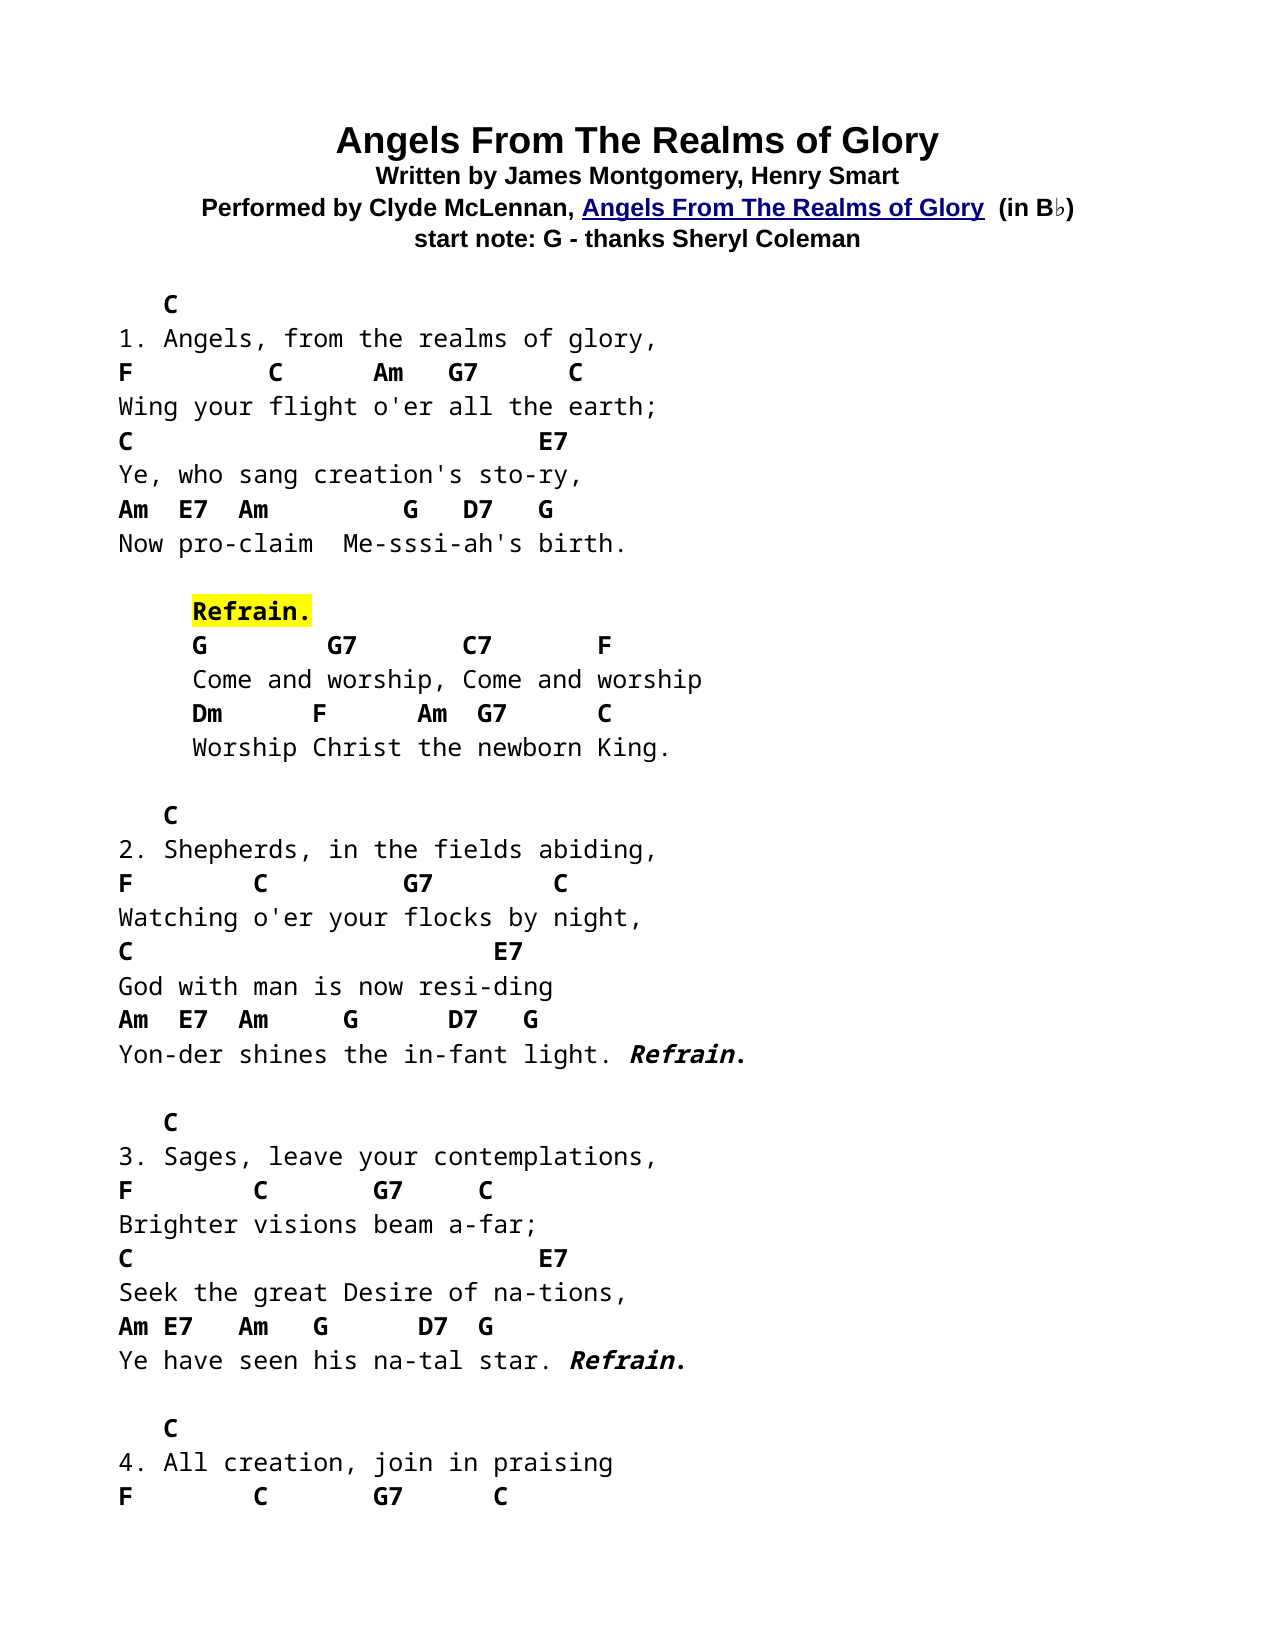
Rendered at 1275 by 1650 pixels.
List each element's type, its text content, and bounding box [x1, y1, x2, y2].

text Am E7 Am G D7 G [118, 491, 1157, 525]
text 2. Shepherds, in the fields abiding, [118, 832, 1157, 866]
text F C Am G7 C [118, 355, 1157, 389]
text C [118, 1104, 1157, 1138]
text 4. All creation, join in praising [118, 1445, 1157, 1479]
text Seek the great Desire of na-tions, [118, 1275, 1157, 1309]
text F C G7 C [118, 1479, 1157, 1513]
text Brighter visions beam a-far; [118, 1207, 1157, 1241]
text Am E7 Am G D7 G [118, 1309, 1157, 1343]
text Now pro-claim Me-sssi-ah's birth. [118, 525, 1157, 559]
text F C G7 C [118, 1172, 1157, 1207]
text Dm F Am G7 C [192, 696, 1157, 730]
text Written by James Montgomery, Henry Smart [118, 161, 1157, 190]
text C [118, 798, 1157, 832]
text Refrain. [192, 593, 1157, 627]
text C [118, 1411, 1157, 1445]
text G G7 C7 F [192, 627, 1157, 662]
text C E7 [118, 1241, 1157, 1275]
text 1. Angels, from the realms of glory, [118, 321, 1157, 355]
text Ye, who sang creation's sto-ry, [118, 457, 1157, 491]
text C E7 [118, 934, 1157, 968]
text F C G7 C [118, 866, 1157, 900]
text Am E7 Am G D7 G [118, 1002, 1157, 1036]
text Performed by Clyde McLennan, Angels From The Realms of Glory (in B♭) [118, 190, 1157, 224]
text Ye have seen his na-tal star. Refrain. [118, 1343, 1157, 1377]
text God with man is now resi-ding [118, 968, 1157, 1002]
text Yon-der shines the in-fant light. Refrain. [118, 1036, 1157, 1070]
text start note: G - thanks Sheryl Coleman [118, 224, 1157, 253]
text C E7 [118, 423, 1157, 457]
text Watching o'er your flocks by night, [118, 900, 1157, 934]
text Wing your flight o'er all the earth; [118, 389, 1157, 423]
text 3. Sages, leave your contemplations, [118, 1138, 1157, 1172]
text Come and worship, Come and worship [192, 662, 1157, 696]
text C [118, 287, 1157, 321]
text Angels From The Realms of Glory [118, 118, 1157, 161]
text Worship Christ the newborn King. [192, 730, 1157, 764]
